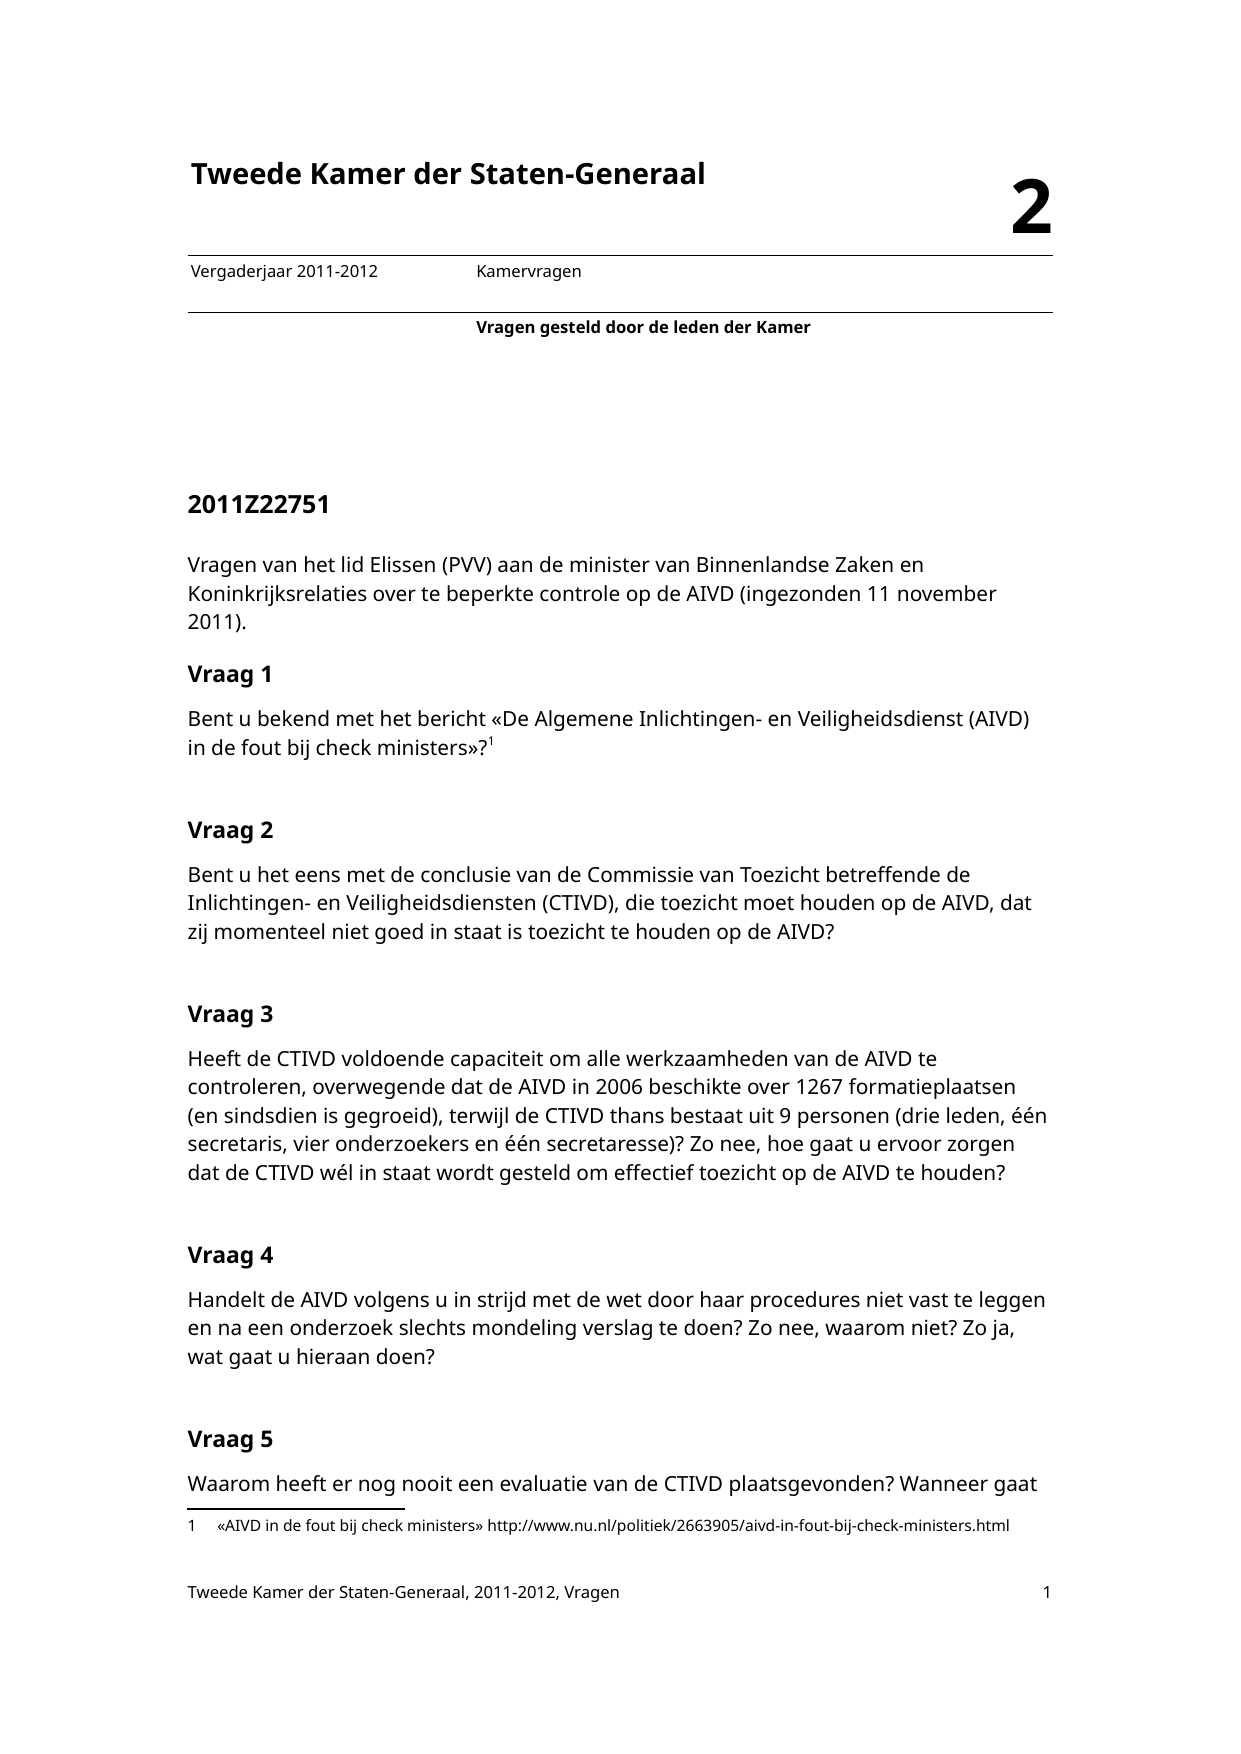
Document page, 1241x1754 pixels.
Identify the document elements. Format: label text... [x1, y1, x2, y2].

text Handelt de AIVD volgens u in strijd met de wet door haar procedures niet vast te leggen en na een onderzoek slechts mondeling verslag te doen? Zo nee, waarom niet? Zo ja, wat gaat u hieraan doen? [187, 1285, 1053, 1370]
text «AIVD in de fout bij check ministers» http://www.nu.nl/politiek/2663905/aivd-in-fout-bij-check-ministers.html [187, 1479, 1053, 1536]
subtitle Vraag 3 [187, 998, 1053, 1029]
subtitle Vraag 2 [187, 814, 1053, 845]
table_cell [188, 313, 473, 339]
table_cell Kamervragen [473, 256, 1053, 312]
text Bent u het eens met de conclusie van de Commissie van Toezicht betreffende de Inlichtingen- en Veiligheidsdiensten (CTIVD), die toezicht moet houden op de AIVD, dat zij momenteel niet goed in staat is toezicht te houden op de AIVD? [187, 860, 1053, 945]
subtitle Vraag 4 [187, 1239, 1053, 1270]
text Heeft de CTIVD voldoende capaciteit om alle werkzaamheden van de AIVD te controleren, overwegende dat de AIVD in 2006 beschikte over 1267 formatieplaatsen (en sindsdien is gegroeid), terwijl de CTIVD thans bestaat uit 9 personen (drie leden, één secretaris, vier onderzoekers en één secretaresse)? Zo nee, hoe gaat u ervoor zorgen dat de CTIVD wél in staat wordt gesteld om effectief toezicht op de AIVD te houden? [187, 1044, 1053, 1186]
subtitle Vraag 1 [187, 658, 1053, 689]
text Bent u bekend met het bericht «De Algemene Inlichtingen- en Veiligheidsdienst (AIVD) in de fout bij check ministers»? [187, 704, 1053, 761]
text 2011Z22751 [187, 487, 1053, 521]
text Vragen van het lid Elissen (PVV) aan de minister van Binnenlandse Zaken en Koninkrijksrelaties over te beperkte controle op de AIVD (ingezonden 11 november 2011). [187, 550, 1053, 636]
table_cell Vragen gesteld door de leden der Kamer [473, 313, 1053, 339]
table_header Tweede Kamer der Staten-Generaal [188, 150, 879, 255]
table_cell Vergaderjaar 2011-2012 [188, 256, 473, 312]
table_header 2 [880, 150, 1053, 255]
